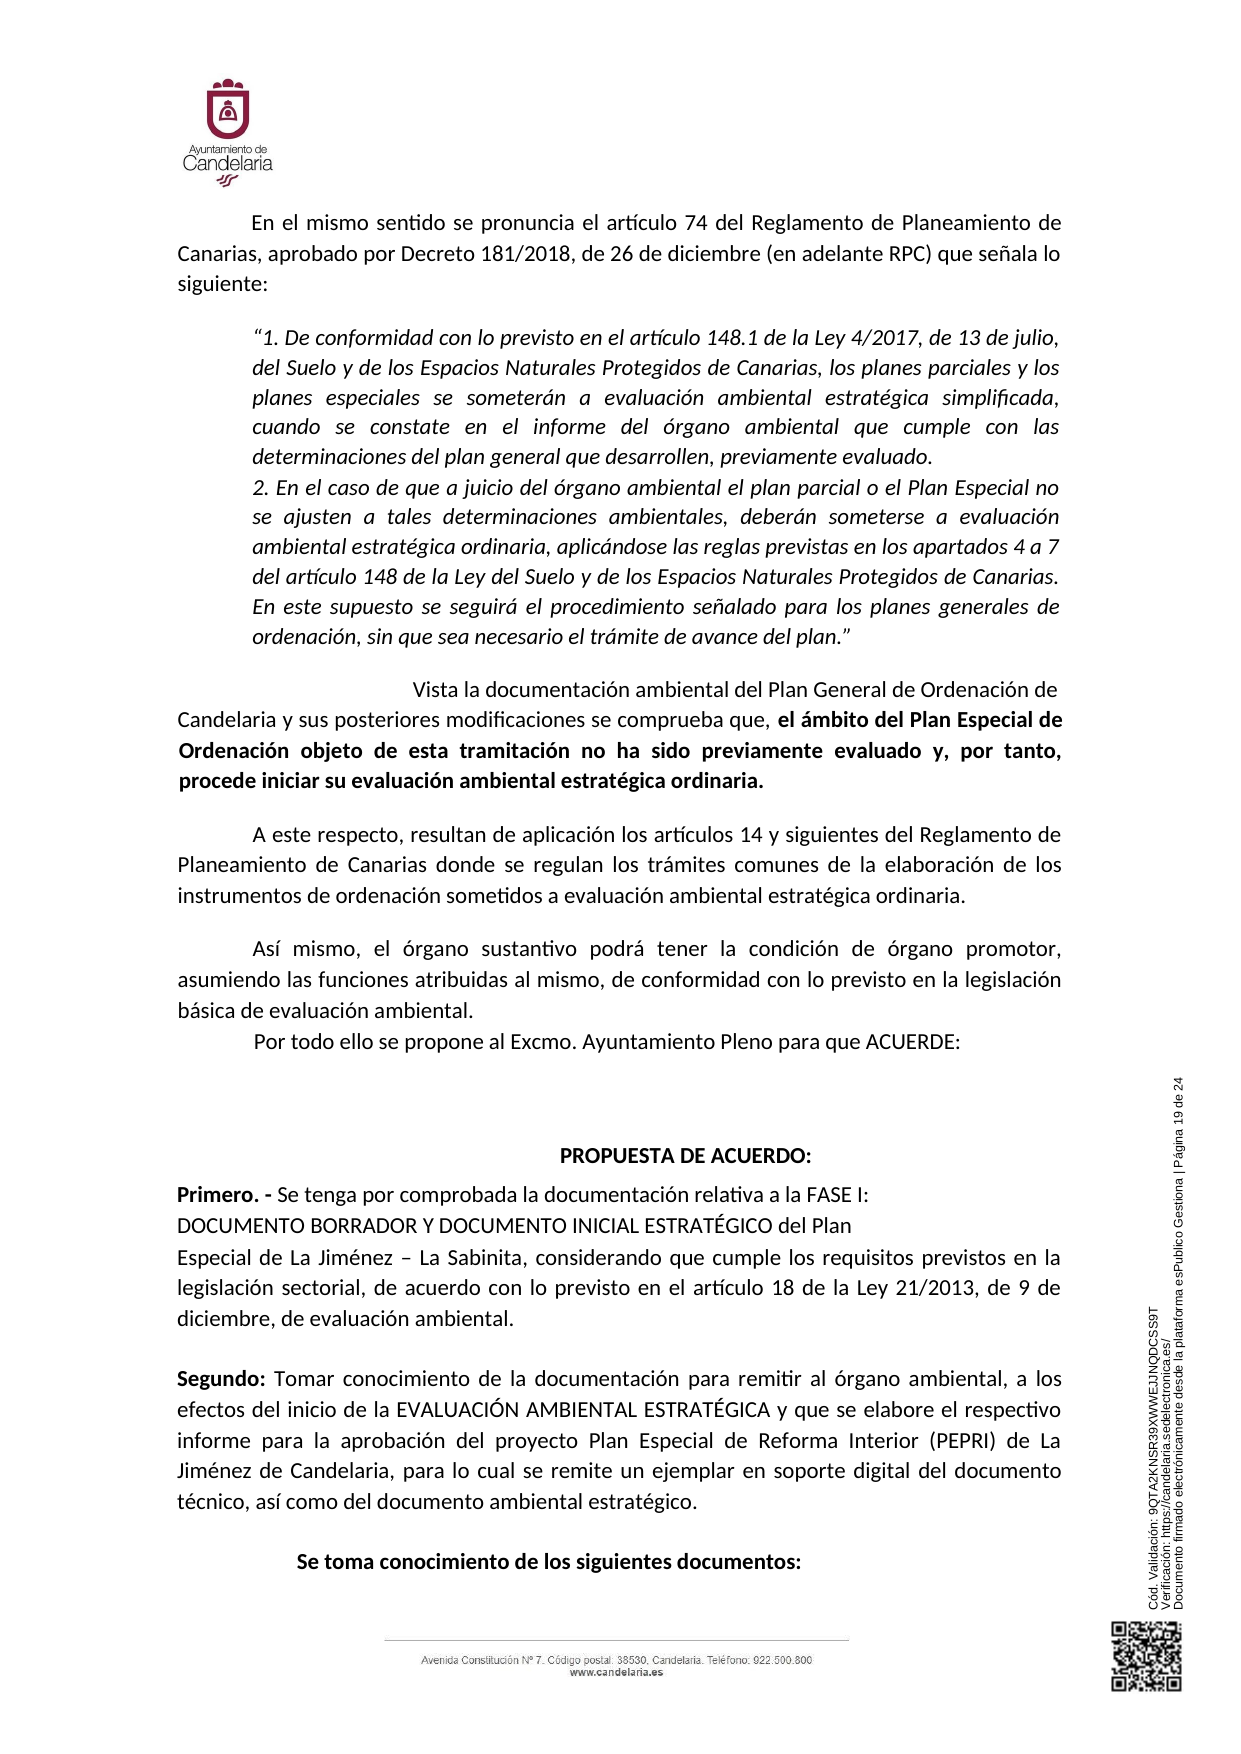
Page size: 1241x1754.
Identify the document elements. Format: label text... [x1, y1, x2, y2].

text Segundo: Tomar conocimiento de la documentación para remitir al órgano ambiental, a los efectos del inicio de la EVALUACIÓN AMBIENTAL ESTRATÉGICA y que se elabore el respectivo informe para la aprobación del proyecto Plan Especial de Reforma Interior (PEPRI) de La Jiménez de Candelaria, para lo cual se remite un ejemplar en soporte digital del documento técnico, así como del documento ambiental estratégico. [177, 1364, 1063, 1515]
text En el mismo sentido se pronuncia el artículo 74 del Reglamento de Planeamiento de Canarias, aprobado por Decreto 181/2018, de 26 de diciembre (en adelante RPC) que señala lo siguiente: [177, 208, 1063, 298]
text Se toma conocimiento de los siguientes documentos: [297, 1547, 1063, 1576]
text Por todo ello se propone al Excmo. Ayuntamiento Pleno para que ACUERDE: [253, 1027, 1063, 1055]
text 2. En el caso de que a juicio del órgano ambiental el plan parcial o el Plan Especial no se ajusten a tales determinaciones ambientales, deberán someterse a evaluación ambiental estratégica ordinaria, aplicándose las reglas previstas en los apartados 4 a 7 del artículo 148 de la Ley del Suelo y de los Espacios Naturales Protegidos de Canarias. En este supuesto se seguirá el procedimiento señalado para los planes generales de ordenación, sin que sea necesario el trámite de avance del plan.” [252, 473, 1063, 650]
text PROPUESTA DE ACUERDO: [338, 1141, 1034, 1169]
text Primero. - Se tenga por comprobada la documentación relativa a la FASE I: [177, 1180, 1063, 1208]
text Especial de La Jiménez – La Sabinita, considerando que cumple los requisitos previstos en la legislación sectorial, de acuerdo con lo previsto en el artículo 18 de la Ley 21/2013, de 9 de diciembre, de evaluación ambiental. [177, 1243, 1063, 1332]
text Así mismo, el órgano sustantivo podrá tener la condición de órgano promotor, asumiendo las funciones atribuidas al mismo, de conformidad con lo previsto en la legislación básica de evaluación ambiental. [177, 934, 1063, 1024]
text A este respecto, resultan de aplicación los artículos 14 y siguientes del Reglamento de Planeamiento de Canarias donde se regulan los trámites comunes de la elaboración de los instrumentos de ordenación sometidos a evaluación ambiental estratégica ordinaria. [177, 820, 1063, 909]
text Candelaria y sus posteriores modificaciones se comprueba que, el ámbito del Plan Especial de Ordenación objeto de esta tramitación no ha sido previamente evaluado y, por tanto, procede iniciar su evaluación ambiental estratégica ordinaria. [177, 705, 1063, 794]
text “1. De conformidad con lo previsto en el artículo 148.1 de la Ley 4/2017, de 13 de julio, del Suelo y de los Espacios Naturales Protegidos de Canarias, los planes parciales y los planes especiales se someterán a evaluación ambiental estratégica simplificada, cuando se constate en el informe del órgano ambiental que cumple con las determinaciones del plan general que desarrollen, previamente evaluado. [252, 323, 1063, 470]
text Vista la documentación ambiental del Plan General de Ordenación de [178, 675, 1064, 703]
text DOCUMENTO BORRADOR Y DOCUMENTO INICIAL ESTRATÉGICO del Plan [177, 1211, 1063, 1239]
